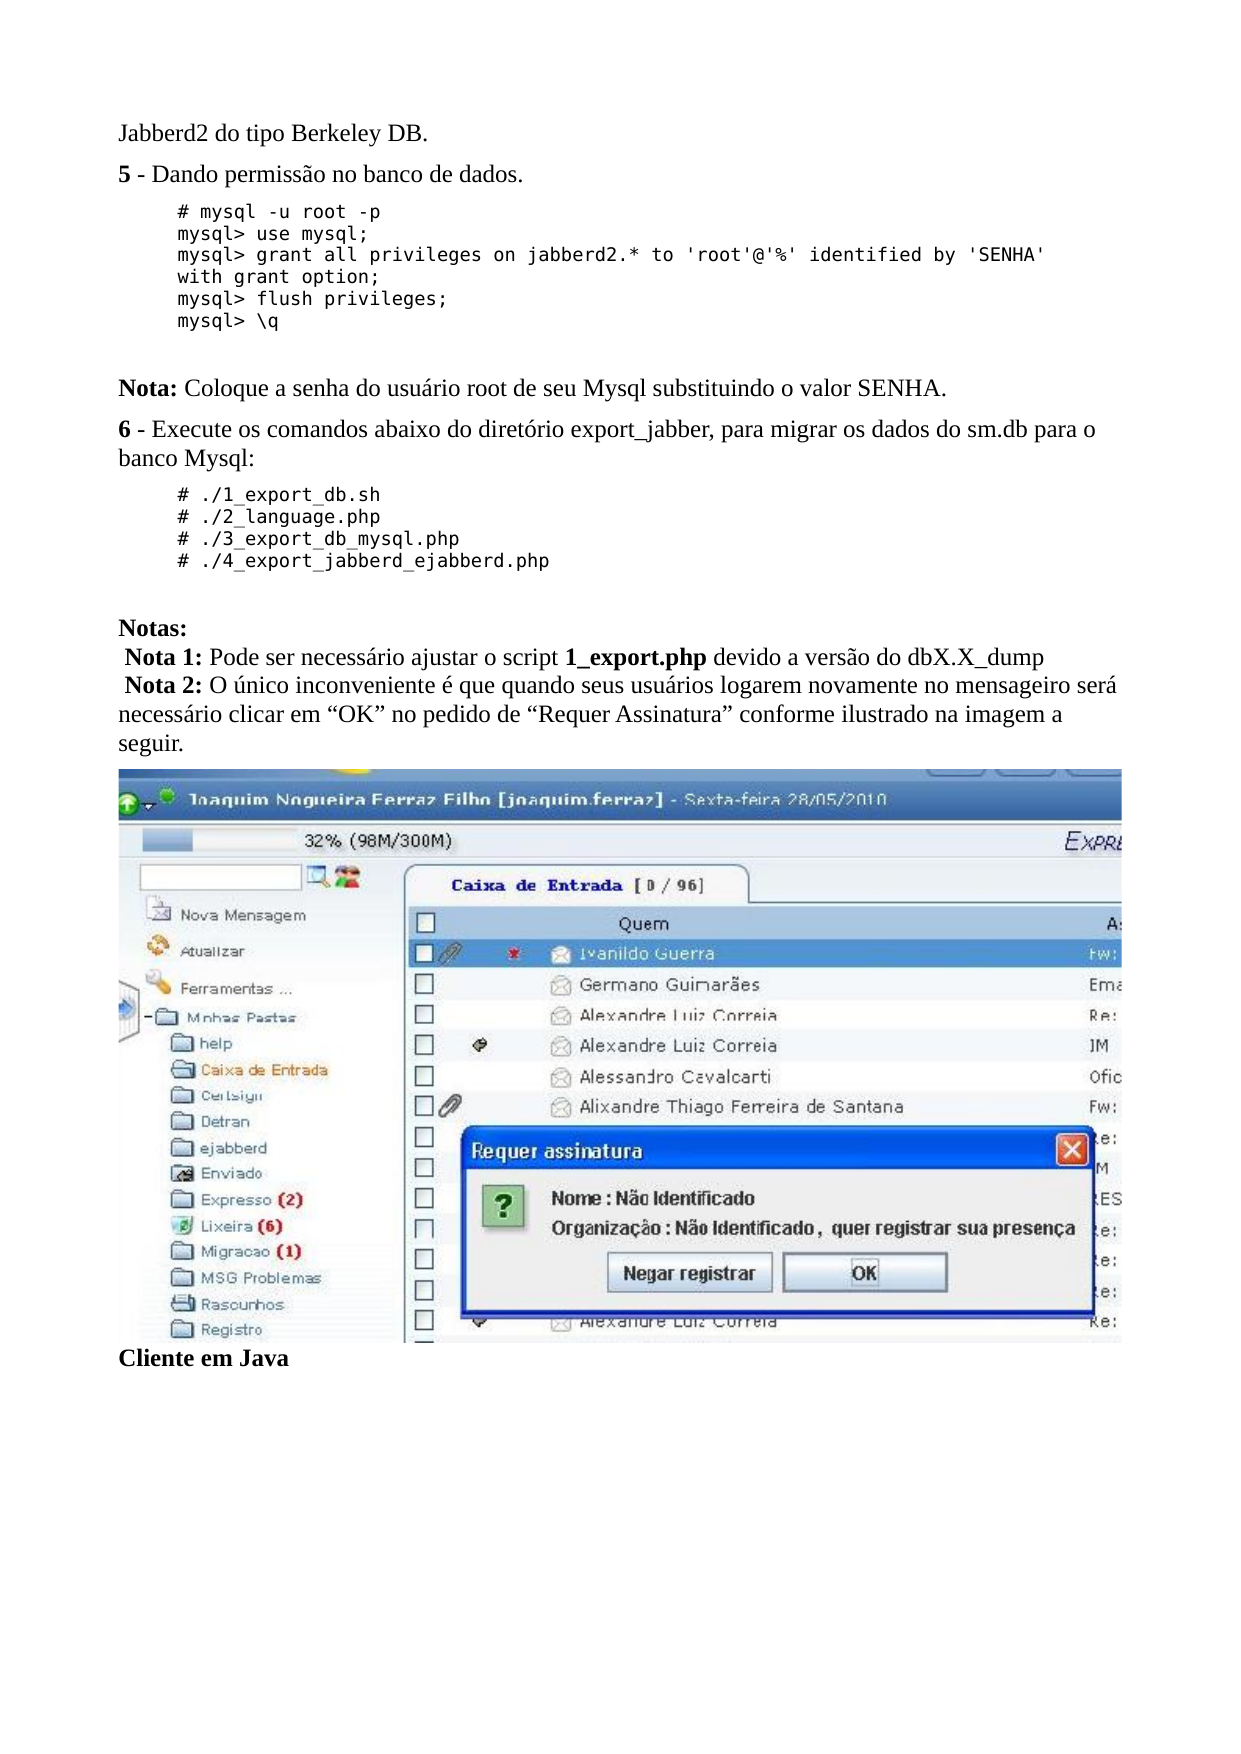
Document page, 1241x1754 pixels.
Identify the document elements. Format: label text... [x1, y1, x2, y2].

picture [118, 769, 1122, 1343]
text # ./1_export_db.sh # ./2_language.php # ./3_export_db_mysql.php # ./4_export_jabberd_ejabberd.php [177, 484, 1063, 572]
text 5 - Dando permissão no banco de dados. [118, 159, 1122, 188]
text Nota: Coloque a senha do usuário root de seu Mysql substituindo o valor SENHA. [118, 373, 1122, 402]
text Notas: Nota 1: Pode ser necessário ajustar o script 1_export.php devido a versão do dbX.X_dump Nota 2: O único inconveniente é que quando seus usuários logarem novamente no mensageiro será necessário clicar em “OK” no pedido de “Requer Assinatura” conforme ilustrado na imagem a seguir. [118, 613, 1122, 757]
text 6 - Execute os comandos abaixo do diretório export_jabber, para migrar os dados do sm.db para o banco Mysql: [118, 414, 1122, 472]
text Cliente em Java [118, 1343, 1122, 1400]
text # mysql -u root -p mysql> use mysql; mysql> grant all privileges on jabberd2.* to 'root'@'%' identified by 'SENHA' with grant option; mysql> flush privileges; mysql> \q [177, 201, 1063, 332]
text Jabberd2 do tipo Berkeley DB. [118, 118, 1122, 147]
